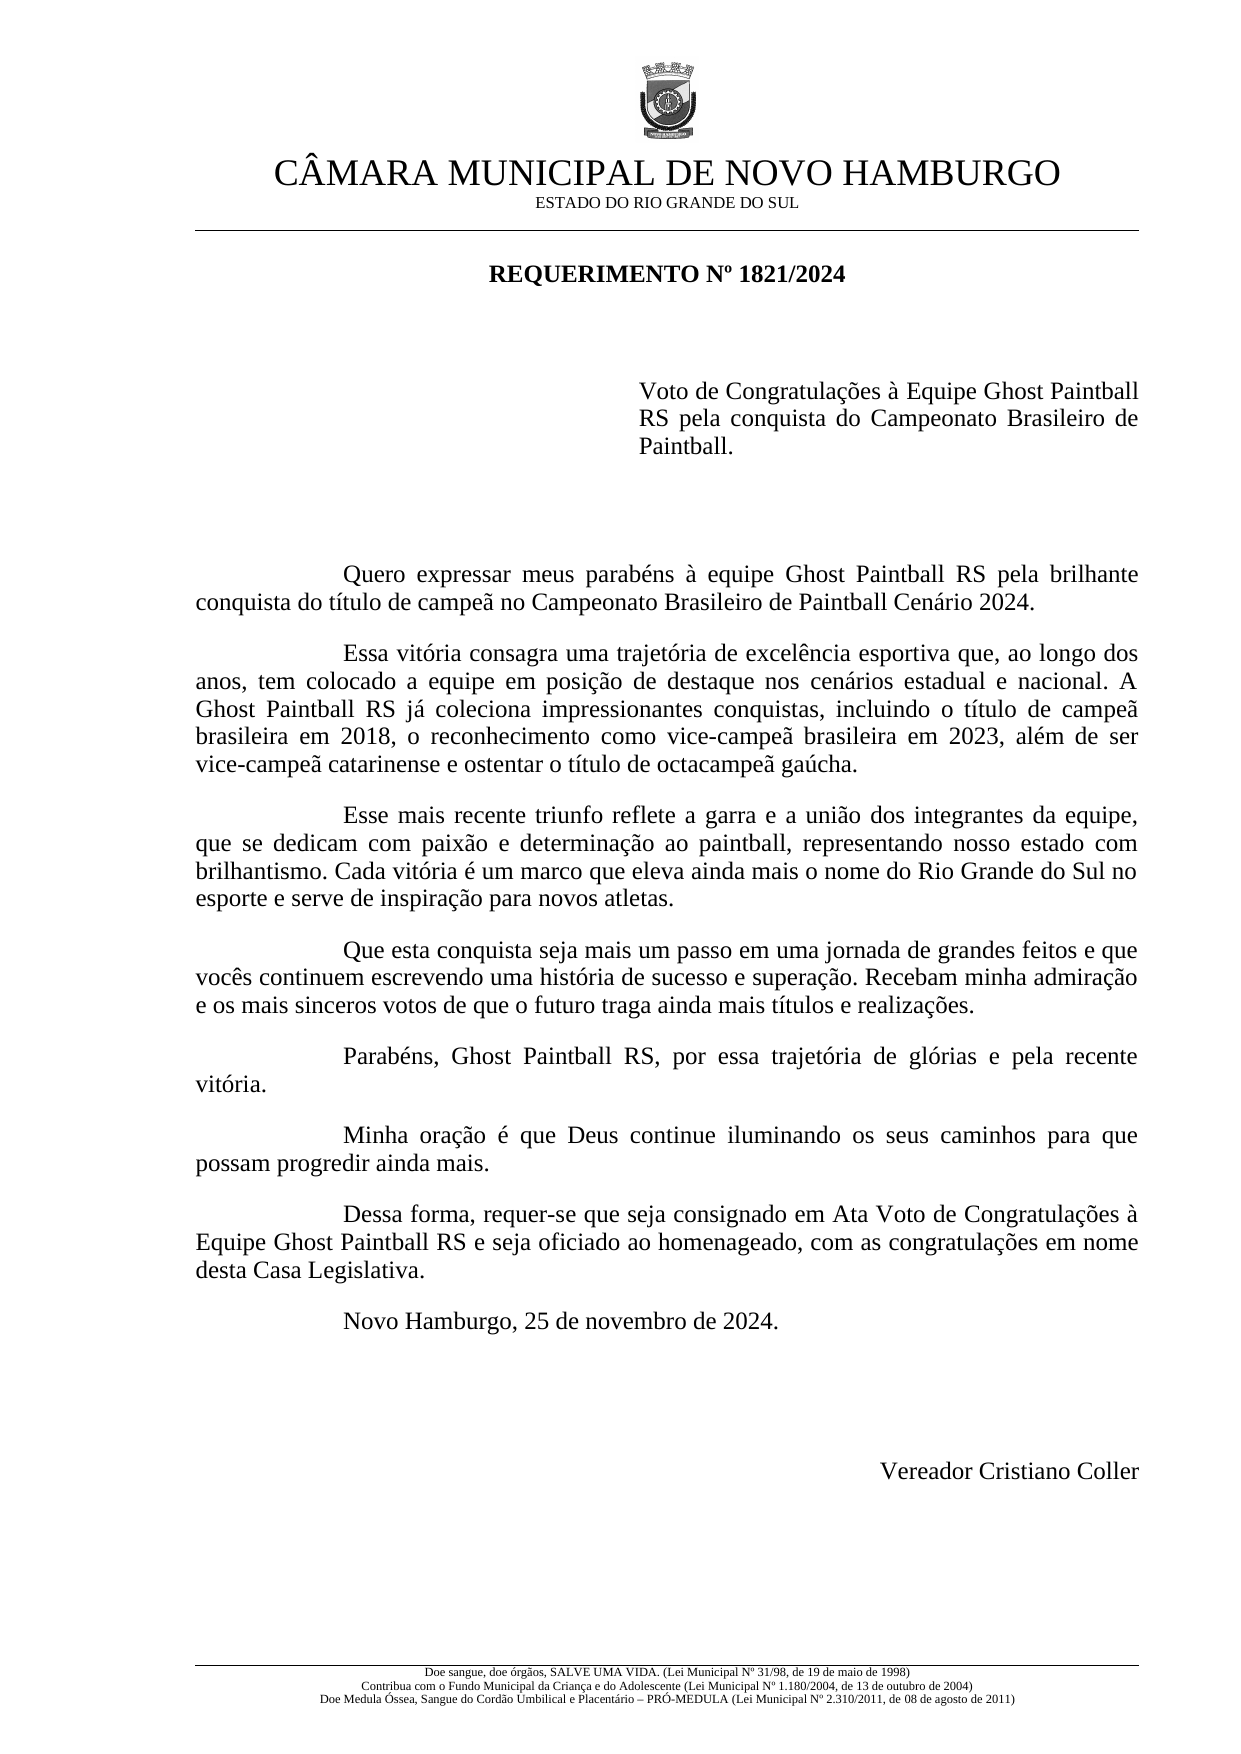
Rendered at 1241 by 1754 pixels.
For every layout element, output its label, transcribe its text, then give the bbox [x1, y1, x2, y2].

text Que esta conquista seja mais um passo em uma jornada de grandes feitos e que vocês continuem escrevendo uma história de sucesso e superação. Recebam minha admiração e os mais sinceros votos de que o futuro traga ainda mais títulos e realizações. [195, 936, 1139, 1019]
text Minha oração é que Deus continue iluminando os seus caminhos para que possam progredir ainda mais. [195, 1121, 1139, 1177]
text Vereador Cristiano Coller [195, 1457, 1139, 1485]
text Novo Hamburgo, 25 de novembro de 2024. [195, 1307, 1139, 1335]
text Esse mais recente triunfo reflete a garra e a união dos integrantes da equipe, que se dedicam com paixão e determinação ao paintball, representando nosso estado com brilhantismo. Cada vitória é um marco que eleva ainda mais o nome do Rio Grande do Sul no esporte e serve de inspiração para novos atletas. [195, 801, 1139, 912]
text Essa vitória consagra uma trajetória de excelência esportiva que, ao longo dos anos, tem colocado a equipe em posição de destaque nos cenários estadual e nacional. A Ghost Paintball RS já coleciona impressionantes conquistas, incluindo o título de campeã brasileira em 2018, o reconhecimento como vice-campeã brasileira em 2023, além de ser vice-campeã catarinense e ostentar o título de octacampeã gaúcha. [195, 639, 1139, 778]
text REQUERIMENTO Nº 1821/2024 [195, 261, 1139, 288]
text Parabéns, Ghost Paintball RS, por essa trajetória de glórias e pela recente vitória. [195, 1042, 1139, 1098]
text Voto de Congratulações à Equipe Ghost Paintball RS pela conquista do Campeonato Brasileiro de Paintball. [638, 377, 1139, 460]
text Dessa forma, requer-se que seja consignado em Ata Voto de Congratulações à Equipe Ghost Paintball RS e seja oficiado ao homenageado, com as congratulações em nome desta Casa Legislativa. [195, 1200, 1139, 1283]
text Quero expressar meus parabéns à equipe Ghost Paintball RS pela brilhante conquista do título de campeã no Campeonato Brasileiro de Paintball Cenário 2024. [195, 560, 1139, 616]
